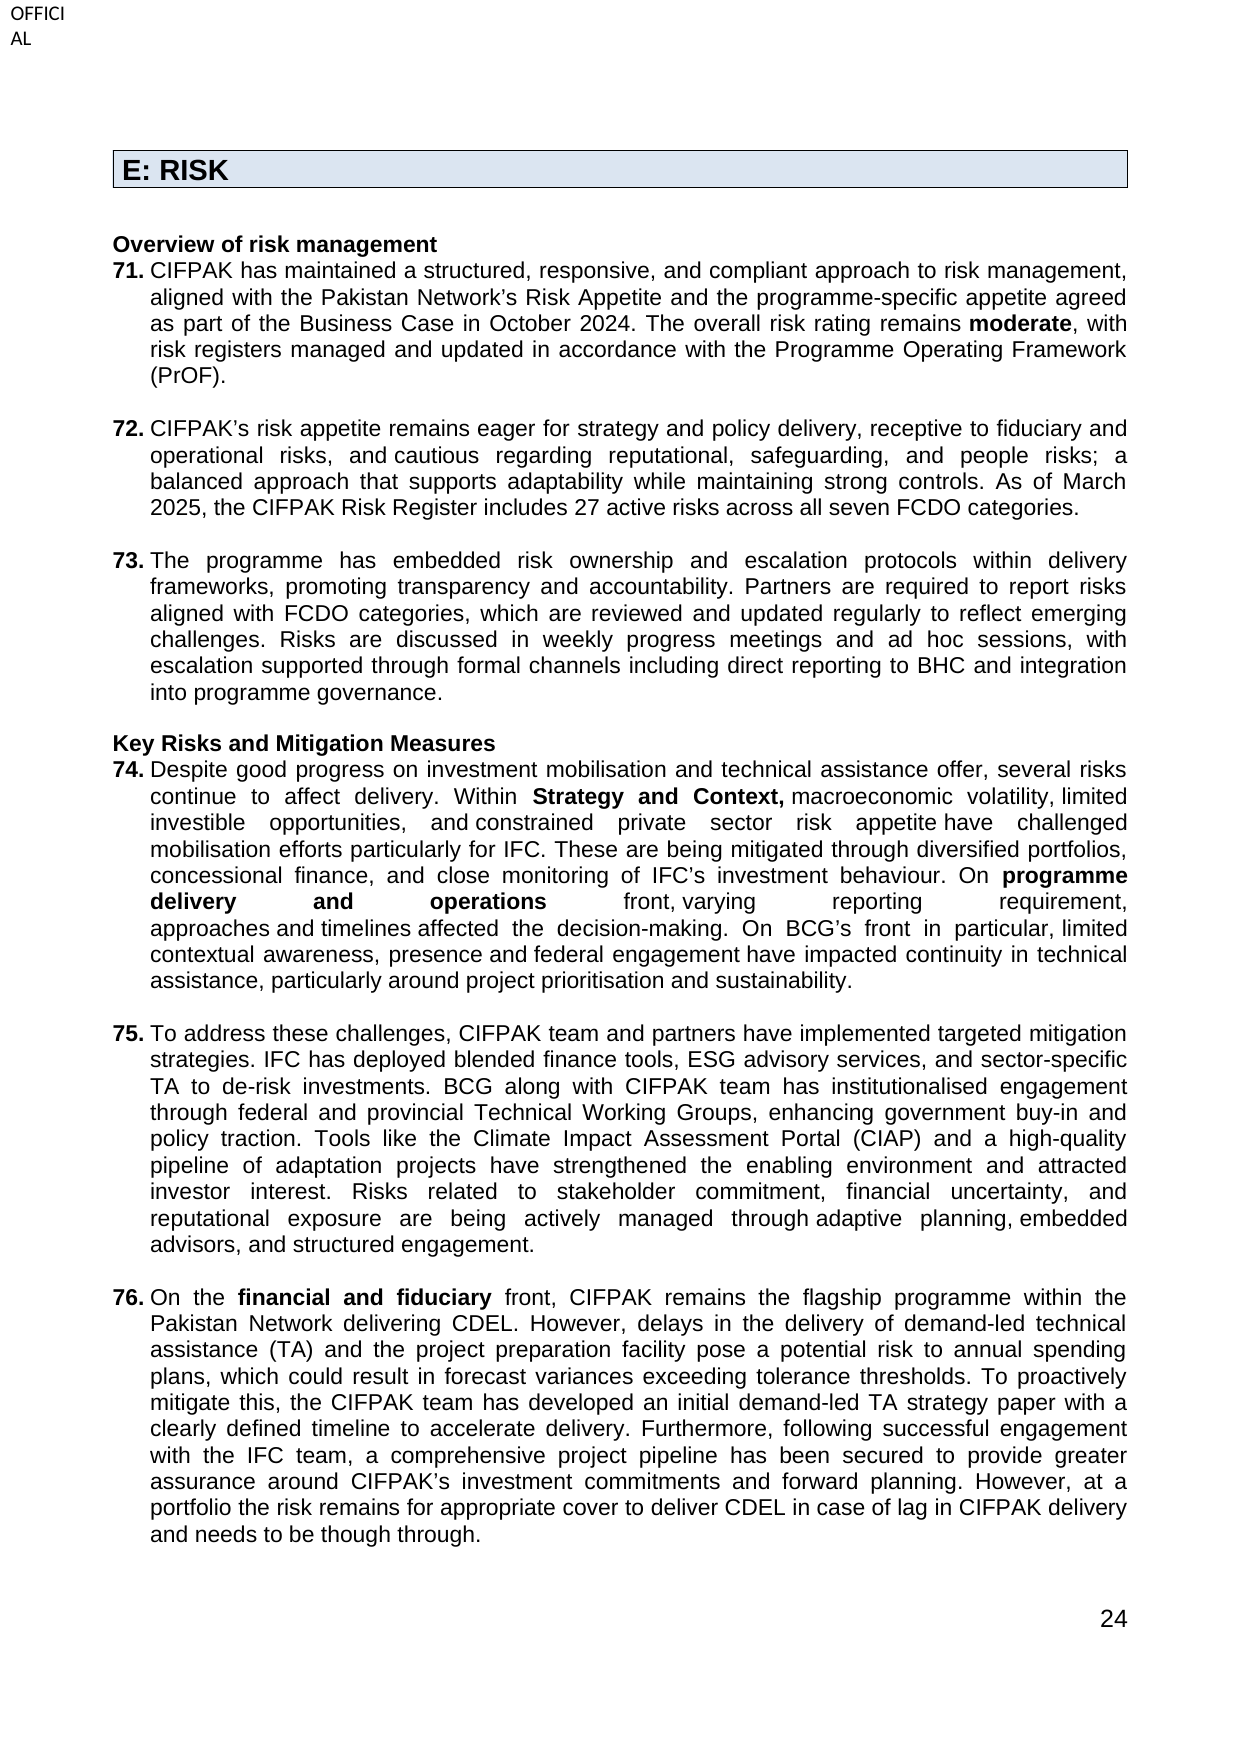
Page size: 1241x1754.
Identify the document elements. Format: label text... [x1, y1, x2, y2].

list The programme has embedded risk ownership and escalation protocols within delivery frameworks, promoting transparency and accountability. Partners are required to report risks aligned with FCDO categories, which are reviewed and updated regularly to reflect emerging challenges. Risks are discussed in weekly progress meetings and ad hoc sessions, with escalation supported through formal channels including direct reporting to BHC and integration into programme governance. [112, 547, 1128, 705]
list CIFPAK’s risk appetite remains eager for strategy and policy delivery, receptive to fiduciary and operational risks, and cautious regarding reputational, safeguarding, and people risks; a balanced approach that supports adaptability while maintaining strong controls. As of March 2025, the CIFPAK Risk Register includes 27 active risks across all seven FCDO categories. [112, 415, 1128, 521]
list Despite good progress on investment mobilisation and technical assistance offer, several risks continue to affect delivery. Within Strategy and Context, macroeconomic volatility, limited investible opportunities, and constrained private sector risk appetite have challenged mobilisation efforts particularly for IFC. These are being mitigated through diversified portfolios, concessional finance, and close monitoring of IFC’s investment behaviour. On programme delivery and operations front, varying reporting requirement, approaches and timelines affected the decision-making. On BCG’s front in particular, limited contextual awareness, presence and federal engagement have impacted continuity in technical assistance, particularly around project prioritisation and sustainability. [112, 756, 1128, 994]
subtitle E: RISK [114, 151, 1127, 187]
text Overview of risk management [112, 231, 1128, 257]
list To address these challenges, CIFPAK team and partners have implemented targeted mitigation strategies. IFC has deployed blended finance tools, ESG advisory services, and sector-specific TA to de-risk investments. BCG along with CIFPAK team has institutionalised engagement through federal and provincial Technical Working Groups, enhancing government buy-in and policy traction. Tools like the Climate Impact Assessment Portal (CIAP) and a high-quality pipeline of adaptation projects have strengthened the enabling environment and attracted investor interest. Risks related to stakeholder commitment, financial uncertainty, and reputational exposure are being actively managed through adaptive planning, embedded advisors, and structured engagement. [112, 1020, 1128, 1257]
text Key Risks and Mitigation Measures [112, 730, 1128, 756]
list CIFPAK has maintained a structured, responsive, and compliant approach to risk management, aligned with the Pakistan Network’s Risk Appetite and the programme-specific appetite agreed as part of the Business Case in October 2024. The overall risk rating remains moderate, with risk registers managed and updated in accordance with the Programme Operating Framework (PrOF). [112, 257, 1128, 389]
list On the financial and fiduciary front, CIFPAK remains the flagship programme within the Pakistan Network delivering CDEL. However, delays in the delivery of demand-led technical assistance (TA) and the project preparation facility pose a potential risk to annual spending plans, which could result in forecast variances exceeding tolerance thresholds. To proactively mitigate this, the CIFPAK team has developed an initial demand-led TA strategy paper with a clearly defined timeline to accelerate delivery. Furthermore, following successful engagement with the IFC team, a comprehensive project pipeline has been secured to provide greater assurance around CIFPAK’s investment commitments and forward planning. However, at a portfolio the risk remains for appropriate cover to deliver CDEL in case of lag in CIFPAK delivery and needs to be though through. [112, 1283, 1128, 1547]
